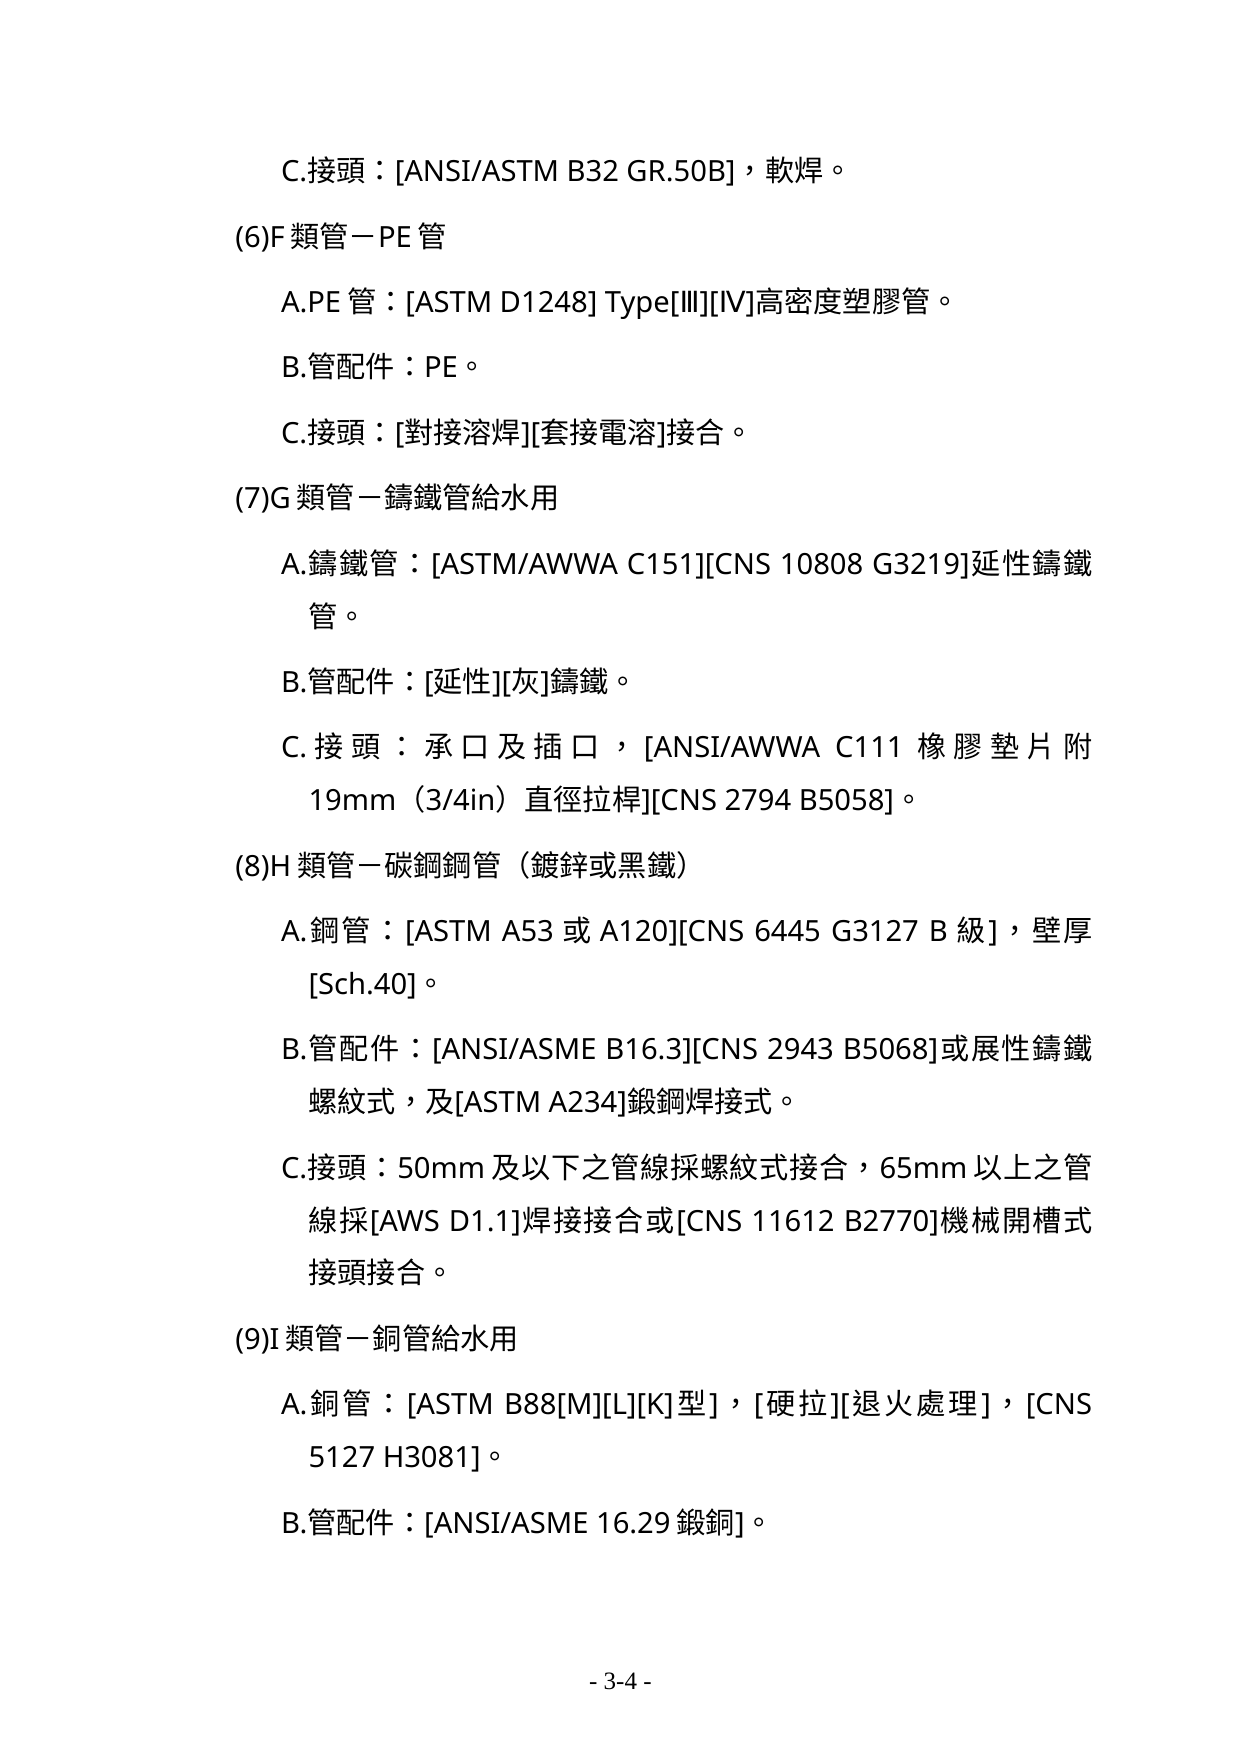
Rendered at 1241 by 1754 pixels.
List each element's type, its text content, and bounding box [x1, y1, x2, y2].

text C.接頭：50mm及以下之管線採螺紋式接合，65mm以上之管線採[AWS D1.1]焊接接合或[CNS 11612 B2770]機械開槽式接頭接合。 [281, 1144, 1092, 1292]
text B.管配件：PE。 [281, 344, 1092, 386]
text B.管配件：[ANSI/ASME 16.29鍛銅]。 [281, 1499, 1092, 1542]
text B.管配件：[ANSI/ASME B16.3][CNS 2943 B5068]或展性鑄鐵螺紋式，及[ASTM A234]鍛鋼焊接式。 [281, 1026, 1092, 1121]
text (9)I類管－銅管給水用 [235, 1315, 1092, 1358]
text A.PE管：[ASTM D1248] Type[Ⅲ][Ⅳ]高密度塑膠管。 [281, 278, 1092, 321]
text (7)G類管－鑄鐵管給水用 [235, 475, 1092, 517]
text C.接頭：[對接溶焊][套接電溶]接合。 [281, 409, 1092, 452]
text A.鋼管：[ASTM A53或A120][CNS 6445 G3127 B級]，壁厚[Sch.40]。 [281, 908, 1092, 1003]
text C.接頭：承口及插口，[ANSI/AWWA C111橡膠墊片附19mm（3/4in）直徑拉桿][CNS 2794 B5058]。 [281, 724, 1092, 819]
text B.管配件：[延性][灰]鑄鐵。 [281, 658, 1092, 701]
text (6)F類管－PE管 [235, 213, 1092, 256]
text (8)H類管－碳鋼鋼管（鍍鋅或黑鐵） [235, 842, 1092, 884]
text C.接頭：[ANSI/ASTM B32 GR.50B]，軟焊。 [281, 148, 1092, 190]
text A.鑄鐵管：[ASTM/AWWA C151][CNS 10808 G3219]延性鑄鐵管。 [281, 540, 1092, 635]
text A.銅管：[ASTM B88[M][L][K]型]，[硬拉][退火處理]，[CNS 5127 H3081]。 [281, 1381, 1092, 1476]
